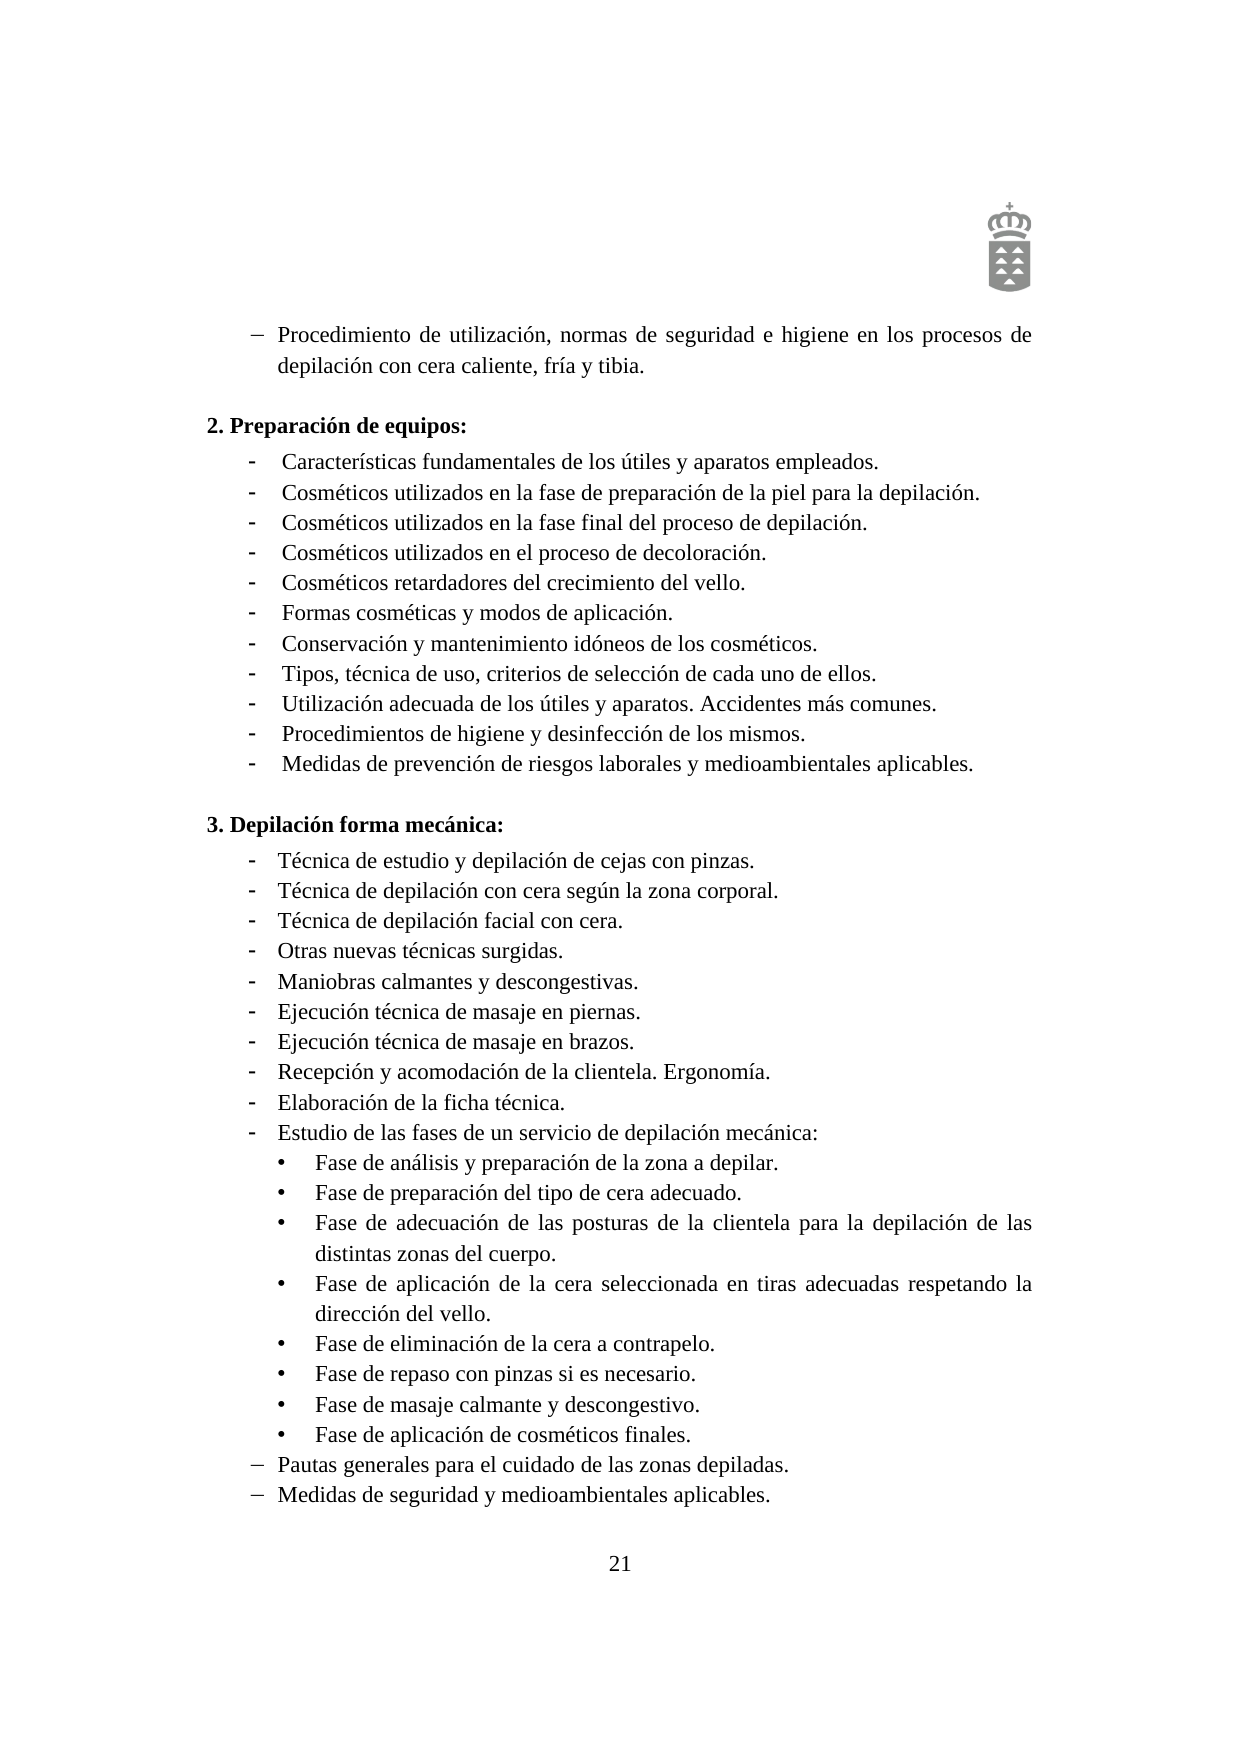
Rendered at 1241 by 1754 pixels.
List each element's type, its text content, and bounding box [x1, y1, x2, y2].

list Conservación y mantenimiento idóneos de los cosméticos. [248, 629, 1033, 656]
list Recepción y acomodación de la clientela. Ergonomía. [248, 1058, 1033, 1085]
list Estudio de las fases de un servicio de depilación mecánica: [248, 1119, 1033, 1145]
list Procedimiento de utilización, normas de seguridad e higiene en los procesos de depilación con cera caliente, fría y tibia. [248, 322, 1033, 378]
list Cosméticos utilizados en la fase final del proceso de depilación. [248, 509, 1033, 535]
list Fase de preparación del tipo de cera adecuado. [277, 1179, 1033, 1206]
list Fase de masaje calmante y descongestivo. [277, 1391, 1033, 1417]
list Fase de repaso con pinzas si es necesario. [277, 1361, 1033, 1387]
list Ejecución técnica de masaje en piernas. [248, 998, 1033, 1024]
text 3. Depilación forma mecánica: [207, 811, 1033, 837]
list Medidas de seguridad y medioambientales aplicables. [248, 1481, 1033, 1508]
list Cosméticos utilizados en la fase de preparación de la piel para la depilación. [248, 478, 1033, 505]
list Utilización adecuada de los útiles y aparatos. Accidentes más comunes. [248, 690, 1033, 716]
list Fase de eliminación de la cera a contrapelo. [277, 1330, 1033, 1357]
list Cosméticos utilizados en el proceso de decoloración. [248, 539, 1033, 565]
list Maniobras calmantes y descongestivas. [248, 968, 1033, 994]
list Fase de adecuación de las posturas de la clientela para la depilación de las distintas zonas del cuerpo. [277, 1209, 1033, 1266]
list Ejecución técnica de masaje en brazos. [248, 1028, 1033, 1054]
list Formas cosméticas y modos de aplicación. [248, 599, 1033, 626]
list Tipos, técnica de uso, criterios de selección de cada uno de ellos. [248, 660, 1033, 686]
list Características fundamentales de los útiles y aparatos empleados. [248, 448, 1033, 475]
list Procedimientos de higiene y desinfección de los mismos. [248, 720, 1033, 747]
list Otras nuevas técnicas surgidas. [248, 938, 1033, 964]
list Pautas generales para el cuidado de las zonas depiladas. [248, 1451, 1033, 1477]
list Fase de aplicación de cosméticos finales. [277, 1421, 1033, 1447]
list Fase de aplicación de la cera seleccionada en tiras adecuadas respetando la dirección del vello. [277, 1270, 1033, 1326]
list Elaboración de la ficha técnica. [248, 1089, 1033, 1115]
picture [987, 202, 1032, 292]
list Cosméticos retardadores del crecimiento del vello. [248, 569, 1033, 596]
list Fase de análisis y preparación de la zona a depilar. [277, 1149, 1033, 1175]
text 2. Preparación de equipos: [207, 412, 1033, 438]
list Técnica de estudio y depilación de cejas con pinzas. [248, 847, 1033, 873]
list Medidas de prevención de riesgos laborales y medioambientales aplicables. [248, 750, 1033, 777]
list Técnica de depilación facial con cera. [248, 907, 1033, 934]
list Técnica de depilación con cera según la zona corporal. [248, 877, 1033, 903]
